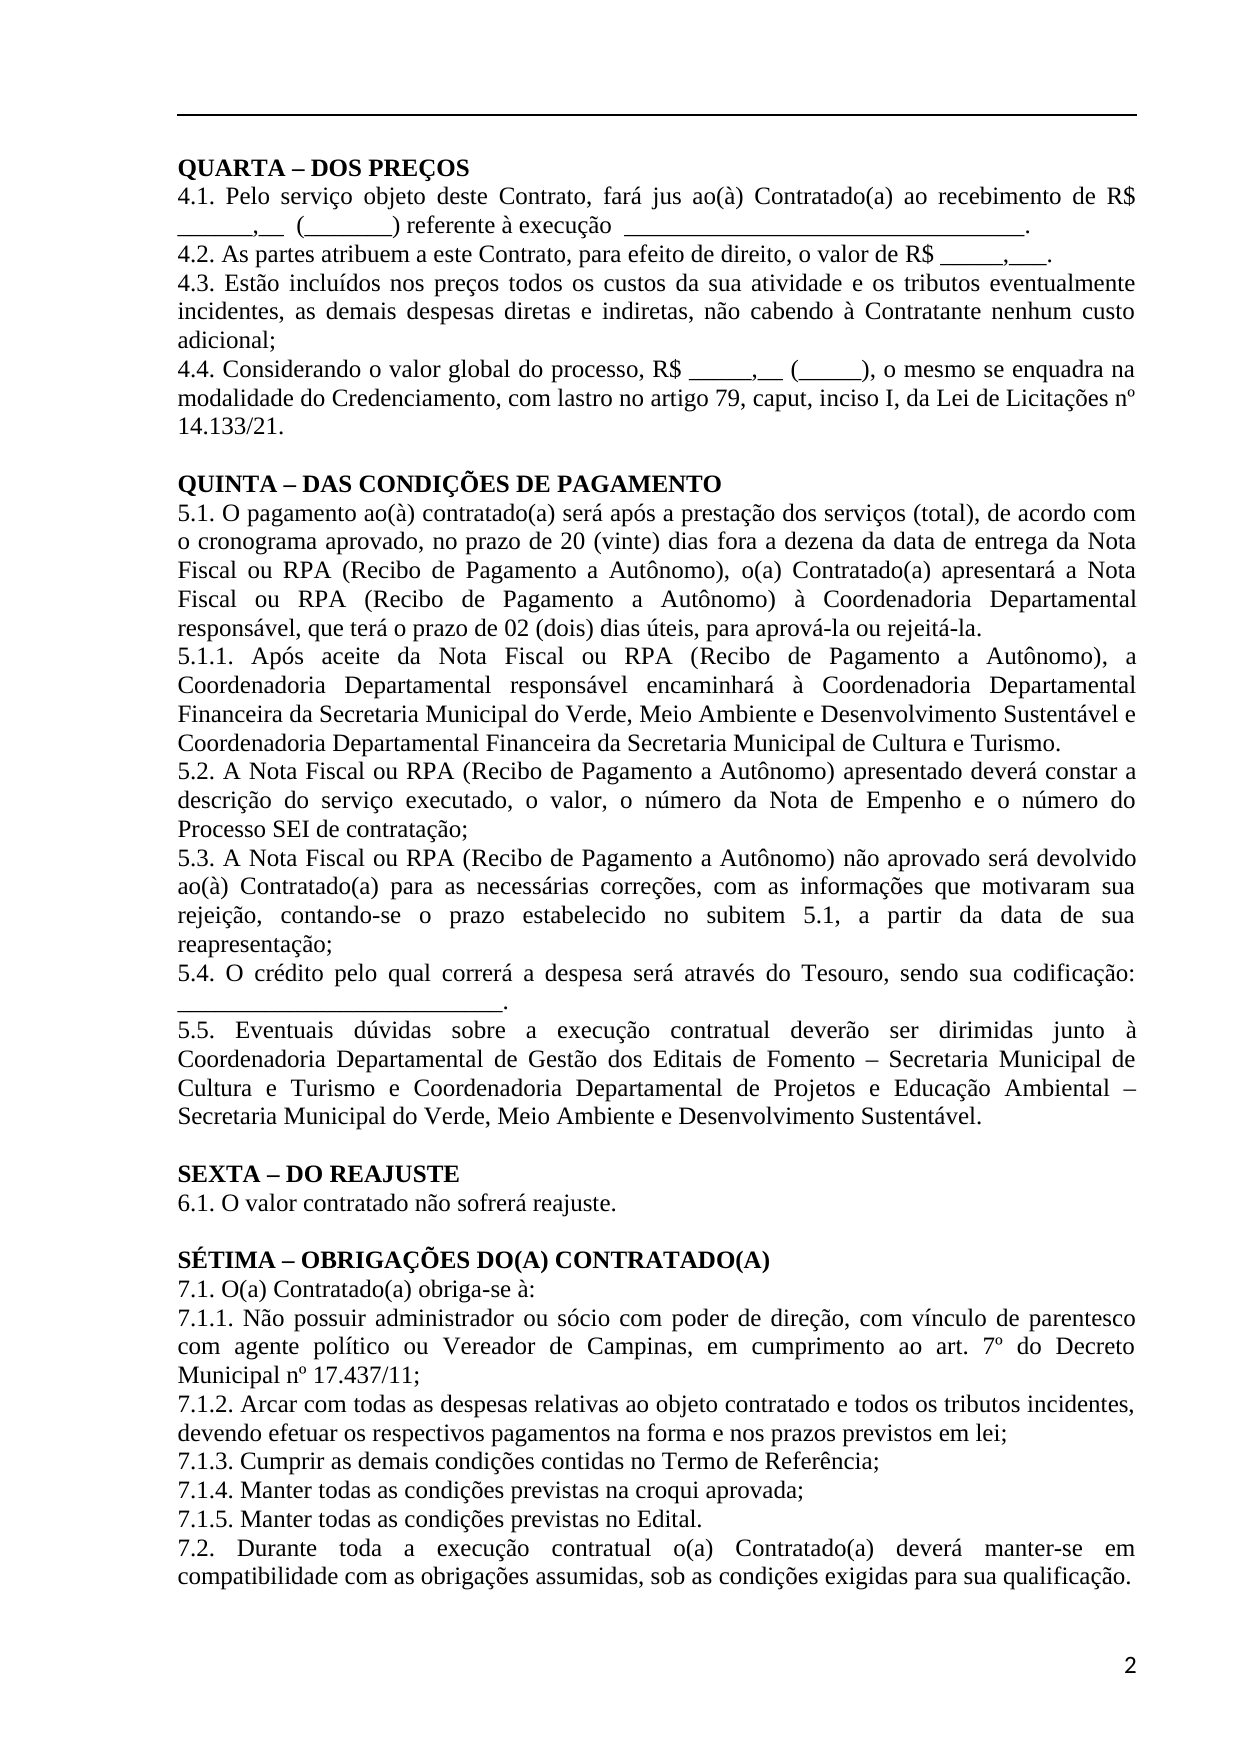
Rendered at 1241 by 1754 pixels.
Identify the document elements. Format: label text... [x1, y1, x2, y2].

text 5.2. A Nota Fiscal ou RPA (Recibo de Pagamento a Autônomo) apresentado deverá constar a descrição do serviço executado, o valor, o número da Nota de Empenho e o número do Processo SEI de contratação; [177, 756, 1137, 843]
text 5.1.1. Após aceite da Nota Fiscal ou RPA (Recibo de Pagamento a Autônomo), a Coordenadoria Departamental responsável encaminhará à Coordenadoria Departamental Financeira da Secretaria Municipal do Verde, Meio Ambiente e Desenvolvimento Sustentável e Coordenadoria Departamental Financeira da Secretaria Municipal de Cultura e Turismo. [177, 641, 1137, 756]
text 4.2. As partes atribuem a este Contrato, para efeito de direito, o valor de R$ _____,___. [177, 239, 1137, 268]
text QUINTA – DAS CONDIÇÕES DE PAGAMENTO [177, 469, 1137, 498]
text SEXTA – DO REAJUSTE [177, 1159, 1137, 1188]
text 7.1.1. Não possuir administrador ou sócio com poder de direção, com vínculo de parentesco com agente político ou Vereador de Campinas, em cumprimento ao art. 7º do Decreto Municipal nº 17.437/11; [177, 1303, 1137, 1389]
text 7.1. O(a) Contratado(a) obriga-se à: [177, 1274, 1137, 1303]
text 5.3. A Nota Fiscal ou RPA (Recibo de Pagamento a Autônomo) não aprovado será devolvido ao(à) Contratado(a) para as necessárias correções, com as informações que motivaram sua rejeição, contando-se o prazo estabelecido no subitem 5.1, a partir da data de sua reapresentação; [177, 843, 1137, 958]
text 7.2. Durante toda a execução contratual o(a) Contratado(a) deverá manter-se em compatibilidade com as obrigações assumidas, sob as condições exigidas para sua qualificação. [177, 1533, 1137, 1590]
text 4.1. Pelo serviço objeto deste Contrato, fará jus ao(à) Contratado(a) ao recebimento de R$ ______,__ (_______) referente à execução ________________________________. [177, 181, 1137, 239]
text 5.4. O crédito pelo qual correrá a despesa será através do Tesouro, sendo sua codificação: __________________________. [177, 958, 1137, 1015]
text SÉTIMA – OBRIGAÇÕES DO(A) CONTRATADO(A) [177, 1245, 1137, 1274]
text 5.1. O pagamento ao(à) contratado(a) será após a prestação dos serviços (total), de acordo com o cronograma aprovado, no prazo de 20 (vinte) dias fora a dezena da data de entrega da Nota Fiscal ou RPA (Recibo de Pagamento a Autônomo), o(a) Contratado(a) apresentará a Nota Fiscal ou RPA (Recibo de Pagamento a Autônomo) à Coordenadoria Departamental responsável, que terá o prazo de 02 (dois) dias úteis, para aprová-la ou rejeitá-la. [177, 498, 1137, 641]
text 5.5. Eventuais dúvidas sobre a execução contratual deverão ser dirimidas junto à Coordenadoria Departamental de Gestão dos Editais de Fomento – Secretaria Municipal de Cultura e Turismo e Coordenadoria Departamental de Projetos e Educação Ambiental – Secretaria Municipal do Verde, Meio Ambiente e Desenvolvimento Sustentável. [177, 1015, 1137, 1130]
text QUARTA – DOS PREÇOS [177, 153, 1137, 181]
text 4.4. Considerando o valor global do processo, R$ _____,__ (_____), o mesmo se enquadra na modalidade do Credenciamento, com lastro no artigo 79, caput, inciso I, da Lei de Licitações nº 14.133/21. [177, 354, 1137, 440]
text 7.1.4. Manter todas as condições previstas na croqui aprovada; [177, 1475, 1137, 1504]
text 7.1.3. Cumprir as demais condições contidas no Termo de Referência; [177, 1446, 1137, 1475]
text 6.1. O valor contratado não sofrerá reajuste. [177, 1188, 1137, 1216]
text 7.1.2. Arcar com todas as despesas relativas ao objeto contratado e todos os tributos incidentes, devendo efetuar os respectivos pagamentos na forma e nos prazos previstos em lei; [177, 1389, 1137, 1446]
text 7.1.5. Manter todas as condições previstas no Edital. [177, 1504, 1137, 1533]
text 4.3. Estão incluídos nos preços todos os custos da sua atividade e os tributos eventualmente incidentes, as demais despesas diretas e indiretas, não cabendo à Contratante nenhum custo adicional; [177, 268, 1137, 354]
